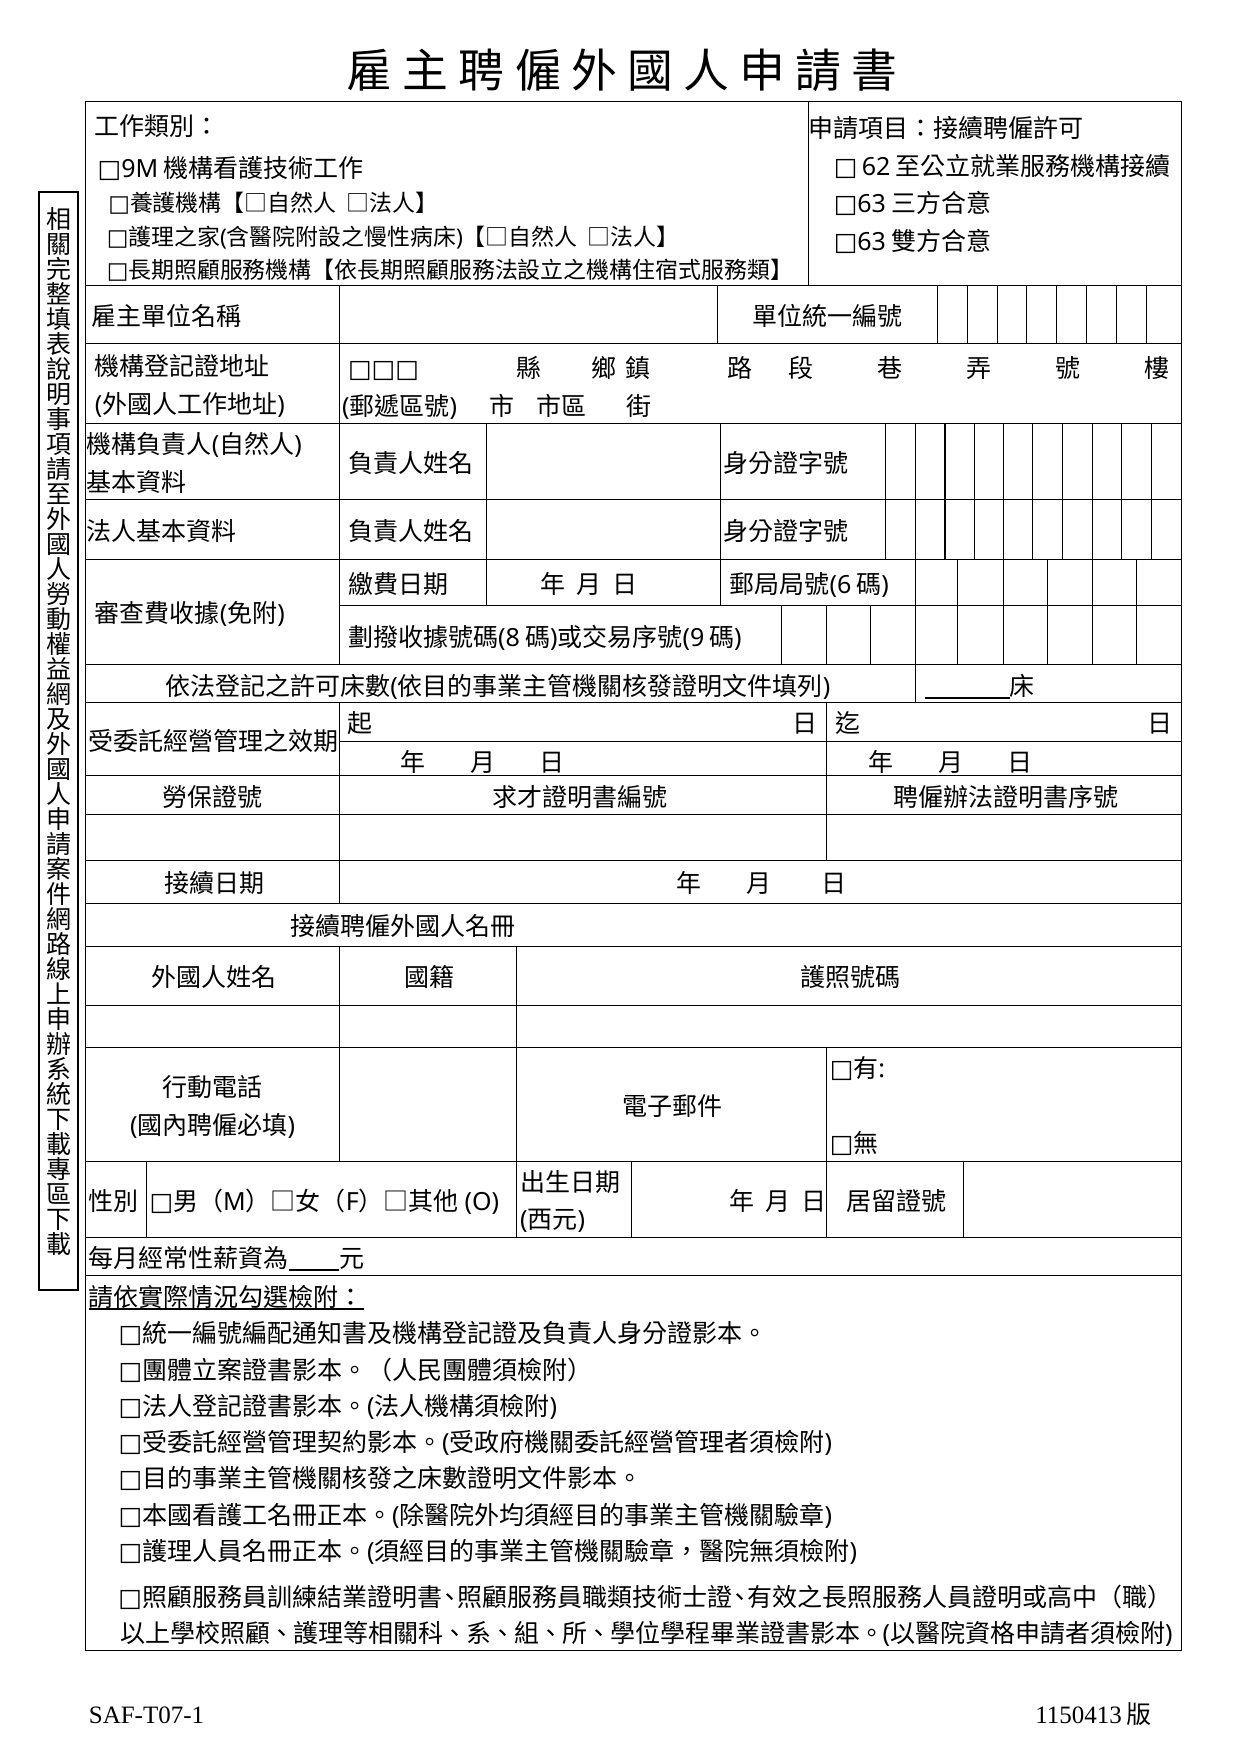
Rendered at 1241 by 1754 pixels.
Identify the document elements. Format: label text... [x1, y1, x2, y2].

table_cell 請依實際情況勾選檢附： □統一編號編配通知書及機構登記證及負責人身分證影本。 □團體立案證書影本。（人民團體須檢附） □法人登記證書影本。(法人機構須檢附) □受委託經營管理契約影本。(受政府機關委託經營管理者須檢附) □目的事業主管機關核發之床數證明文件影本。 □本國看護工名冊正本。(除醫院外均須經目的事業主管機關驗章) □護理人員名冊正本。(須經目的事業主管機關驗章，醫院無須檢附) □照顧服務員訓練結業證明書、照顧服務員職類技術士證、有效之長照服務人員證明或高中（職）以上學校照顧、護理等相關科、系、組、所、學位學程畢業證書影本。(以醫院資格申請者須檢附) [86, 1276, 1181, 1649]
table_cell [517, 1006, 1181, 1047]
table_cell 單位統一編號 [718, 286, 937, 343]
table_cell [487, 500, 720, 559]
table_cell 依法登記之許可床數(依目的事業主管機關核發證明文件填列) [86, 665, 915, 702]
table_cell [998, 286, 1026, 343]
table_cell 行動電話 (國內聘僱必填) [86, 1048, 339, 1161]
table_cell [958, 560, 1003, 605]
table_cell [1057, 286, 1086, 343]
table_cell [782, 606, 826, 664]
table_cell [1004, 424, 1032, 499]
table_cell [1004, 606, 1047, 664]
table_cell [1033, 424, 1062, 499]
table_cell [1033, 500, 1062, 559]
text 相關完整填表說明事項請至外國人勞動權益網及外國人申請案件網路線上申辦系統下載專區下載 [41, 193, 77, 1289]
table_cell [871, 606, 915, 664]
table_cell [1004, 560, 1047, 605]
table_cell 起日 [340, 703, 826, 741]
table_cell [938, 286, 967, 343]
table_cell 外國人姓名 [86, 947, 339, 1005]
table_cell [340, 815, 826, 859]
table_cell [1093, 424, 1121, 499]
table_cell [916, 500, 944, 559]
table_cell [1152, 424, 1181, 499]
table_cell [487, 424, 720, 499]
table_cell [1093, 560, 1136, 605]
table_cell 每月經常性薪資為 元 [86, 1238, 1181, 1275]
table_cell 迄日 [827, 703, 1181, 741]
table_cell [886, 500, 915, 559]
table_cell [1048, 560, 1092, 605]
table_cell 負責人姓名 [340, 500, 486, 559]
table_cell 接續聘僱外國人名冊 [86, 904, 1181, 946]
table_cell [827, 815, 1181, 859]
table_cell [1087, 286, 1116, 343]
table_cell 年 月 日 [632, 1162, 826, 1237]
table_cell [916, 424, 944, 499]
table_cell [968, 286, 997, 343]
table_cell 機構負責人(自然人) 基本資料 [86, 424, 339, 499]
table_cell 聘僱辦法證明書序號 [827, 776, 1181, 814]
table_cell 年 月 日 [827, 742, 1181, 775]
table_cell 身分證字號 [721, 424, 885, 499]
table_cell 國籍 [340, 947, 516, 1005]
table_cell [916, 606, 957, 664]
table_cell 電子郵件 [517, 1048, 826, 1161]
table_cell [86, 1006, 339, 1047]
table_cell 年 月 日 [340, 861, 1181, 903]
table_cell [1004, 500, 1032, 559]
table_cell 年 月 日 [487, 560, 720, 605]
table_cell [340, 1048, 516, 1161]
text 雇 主 聘 僱 外 國 人 申 請 書 [89, 34, 1155, 101]
table_cell [1093, 500, 1121, 559]
table_cell 法人基本資料 [86, 500, 339, 559]
table_cell 負責人姓名 [340, 424, 486, 499]
table_cell [827, 606, 870, 664]
table_cell [1093, 606, 1136, 664]
table_cell [340, 286, 717, 343]
table_cell [1117, 286, 1146, 343]
table_header 申請項目：接續聘僱許可 62至公立就業服務機構接續 □63三方合意 □63雙方合意 [809, 102, 1181, 285]
table_cell 床 [916, 665, 1181, 702]
table_cell [1063, 424, 1092, 499]
table_cell [886, 424, 915, 499]
table_cell [86, 815, 339, 859]
table_cell [975, 500, 1003, 559]
table_cell [1147, 286, 1181, 343]
table_cell 護照號碼 [517, 947, 1181, 1005]
table_cell 郵局局號(6碼) [721, 560, 915, 605]
table_cell [340, 1006, 516, 1047]
table_cell 勞保證號 [86, 776, 339, 814]
table_cell 受委託經營管理之效期 [86, 703, 339, 775]
table_cell [946, 500, 974, 559]
table_cell □□□ 縣 鄉鎮 路 段 巷 弄 號 樓 (郵遞區號) 市 市區 街 [340, 344, 1181, 423]
table_cell 年 月 日 [340, 742, 826, 775]
table_cell 劃撥收據號碼(8碼)或交易序號(9碼) [340, 606, 781, 664]
table_cell 求才證明書編號 [340, 776, 826, 814]
table_cell [1027, 286, 1056, 343]
table_cell [916, 560, 957, 605]
table_cell 機構登記證地址 (外國人工作地址) [86, 344, 339, 423]
table_cell □男（M）□女（F）□其他 (O) [147, 1162, 516, 1237]
table_cell [975, 424, 1003, 499]
table_cell [1122, 424, 1151, 499]
table_header 工作類別： □9M機構看護技術工作 □養護機構【□自然人 □法人】 □護理之家(含醫院附設之慢性病床)【□自然人 □法人】 □長期照顧服務機構【依長期照顧服務法設立之機構住宿式服務類】 [86, 102, 808, 285]
table_cell 出生日期(西元) [517, 1162, 631, 1237]
table_cell [946, 424, 974, 499]
table_cell 繳費日期 [340, 560, 486, 605]
table_cell 居留證號 [827, 1162, 963, 1237]
table_cell [1137, 606, 1181, 664]
table_cell □有: □無 [827, 1048, 1181, 1161]
table_cell [1122, 500, 1151, 559]
table_cell 雇主單位名稱 [86, 286, 339, 343]
table_cell [1063, 500, 1092, 559]
table_cell [1152, 500, 1181, 559]
table_cell [958, 606, 1003, 664]
table_cell [964, 1162, 1181, 1237]
table_cell 接續日期 [86, 861, 339, 903]
table_cell 審查費收據(免附) [86, 560, 339, 664]
table_cell 身分證字號 [721, 500, 885, 559]
table_cell 性別 [86, 1162, 146, 1237]
table_cell [1137, 560, 1181, 605]
table_cell [1048, 606, 1092, 664]
